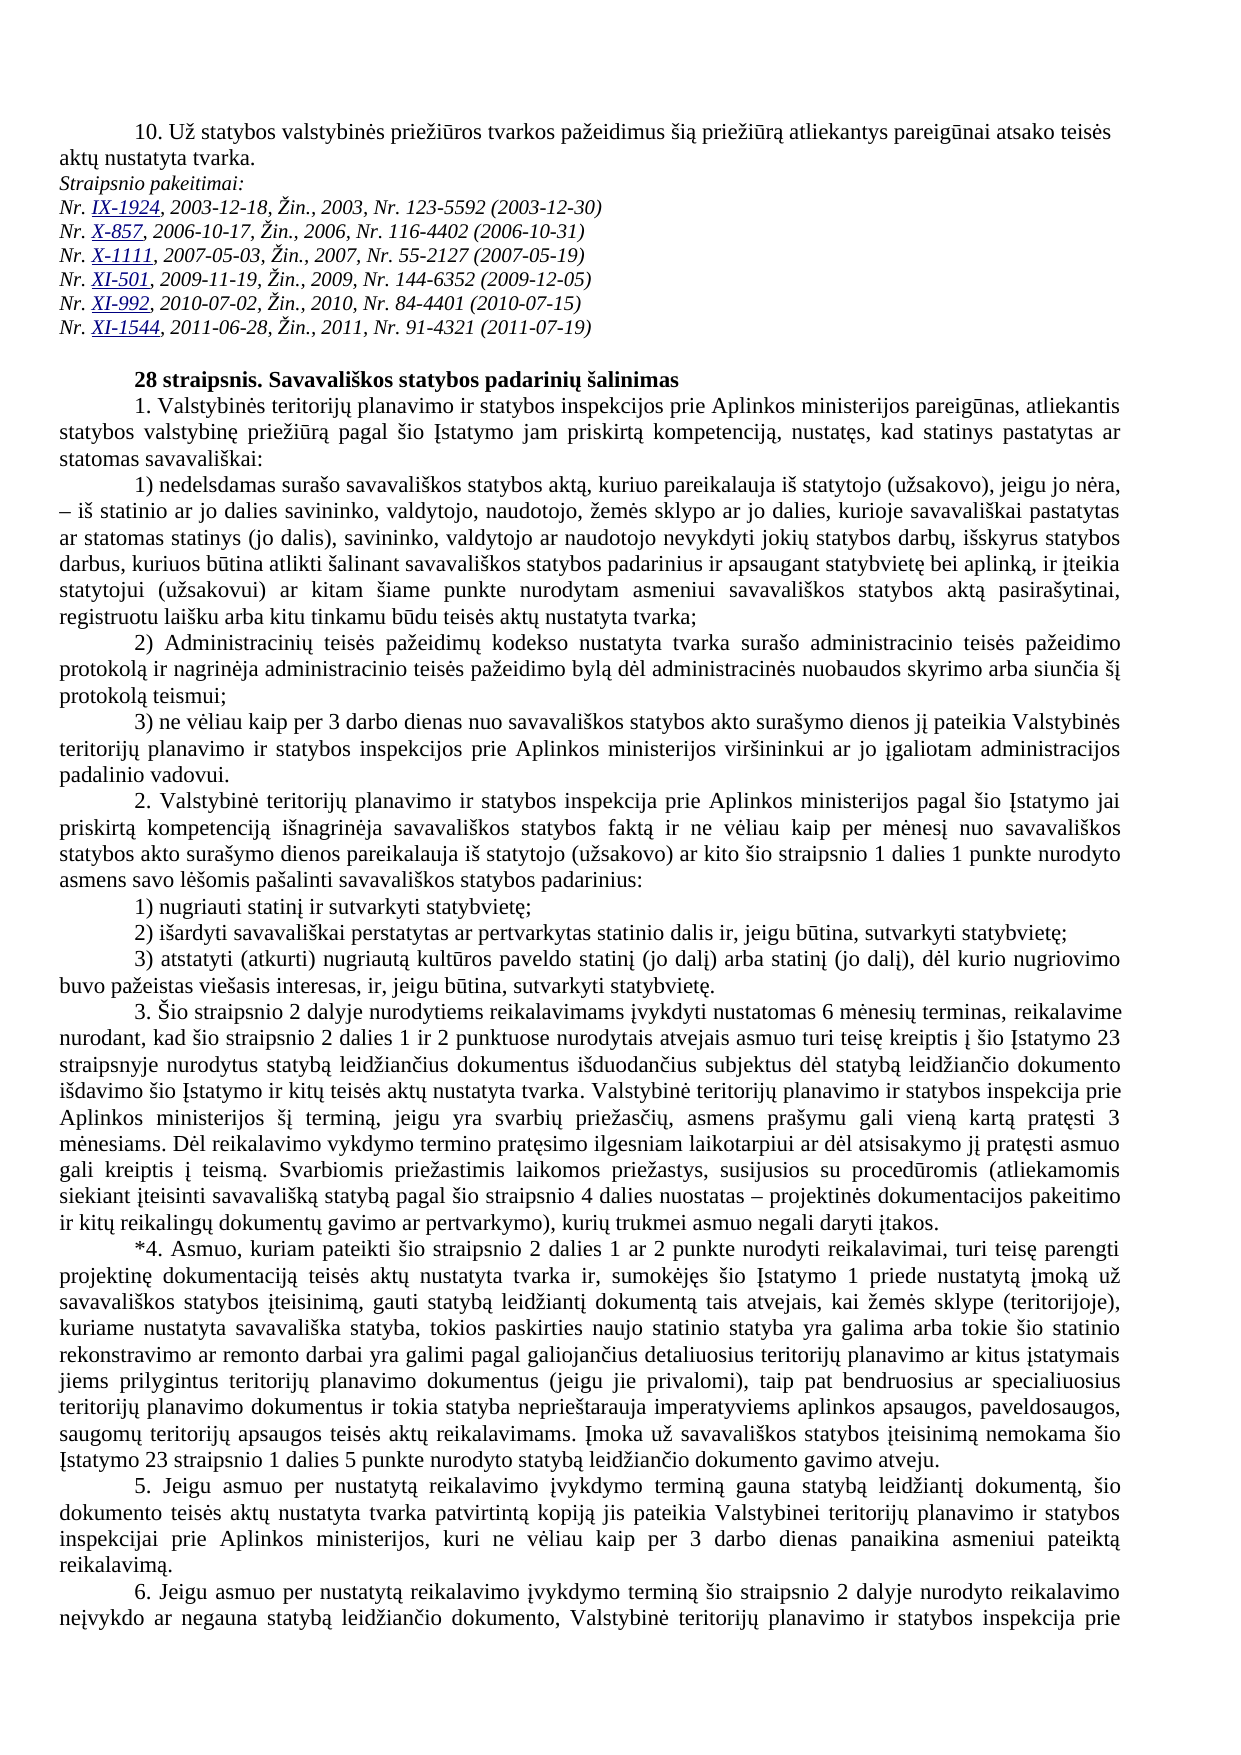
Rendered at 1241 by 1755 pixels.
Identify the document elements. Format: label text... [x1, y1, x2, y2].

text 1. Valstybinės teritorijų planavimo ir statybos inspekcijos prie Aplinkos ministerijos pareigūnas, atliekantis statybos valstybinę priežiūrą pagal šio Įstatymo jam priskirtą kompetenciją, nustatęs, kad statinys pastatytas ar statomas savavališkai: [59, 392, 1122, 471]
text 3. Šio straipsnio 2 dalyje nurodytiems reikalavimams įvykdyti nustatomas 6 mėnesių terminas, reikalavime nurodant, kad šio straipsnio 2 dalies 1 ir 2 punktuose nurodytais atvejais asmuo turi teisę kreiptis į šio Įstatymo 23 straipsnyje nurodytus statybą leidžiančius dokumentus išduodančius subjektus dėl statybą leidžiančio dokumento išdavimo šio Įstatymo ir kitų teisės aktų nustatyta tvarka. Valstybinė teritorijų planavimo ir statybos inspekcija prie Aplinkos ministerijos šį terminą, jeigu yra svarbių priežasčių, asmens prašymu gali vieną kartą pratęsti 3 mėnesiams. Dėl reikalavimo vykdymo termino pratęsimo ilgesniam laikotarpiui ar dėl atsisakymo jį pratęsti asmuo gali kreiptis į teismą. Svarbiomis priežastimis laikomos priežastys, susijusios su procedūromis (atliekamomis siekiant įteisinti savavališką statybą pagal šio straipsnio 4 dalies nuostatas – projektinės dokumentacijos pakeitimo ir kitų reikalingų dokumentų gavimo ar pertvarkymo), kurių trukmei asmuo negali daryti įtakos. [59, 998, 1122, 1235]
text Nr. XI-501, 2009-11-19, Žin., 2009, Nr. 144-6352 (2009-12-05) [59, 267, 1122, 291]
text Nr. XI-992, 2010-07-02, Žin., 2010, Nr. 84-4401 (2010-07-15) [59, 291, 1122, 315]
text 5. Jeigu asmuo per nustatytą reikalavimo įvykdymo terminą gauna statybą leidžiantį dokumentą, šio dokumento teisės aktų nustatyta tvarka patvirtintą kopiją jis pateikia Valstybinei teritorijų planavimo ir statybos inspekcijai prie Aplinkos ministerijos, kuri ne vėliau kaip per 3 darbo dienas panaikina asmeniui pateiktą reikalavimą. [59, 1472, 1122, 1578]
text 1) nugriauti statinį ir sutvarkyti statybvietę; [59, 893, 1122, 919]
text 1) nedelsdamas surašo savavališkos statybos aktą, kuriuo pareikalauja iš statytojo (užsakovo), jeigu jo nėra, – iš statinio ar jo dalies savininko, valdytojo, naudotojo, žemės sklypo ar jo dalies, kurioje savavališkai pastatytas ar statomas statinys (jo dalis), savininko, valdytojo ar naudotojo nevykdyti jokių statybos darbų, išskyrus statybos darbus, kuriuos būtina atlikti šalinant savavališkos statybos padarinius ir apsaugant statybvietę bei aplinką, ir įteikia statytojui (užsakovui) ar kitam šiame punkte nurodytam asmeniui savavališkos statybos aktą pasirašytinai, registruotu laišku arba kitu tinkamu būdu teisės aktų nustatyta tvarka; [59, 471, 1122, 629]
text 6. Jeigu asmuo per nustatytą reikalavimo įvykdymo terminą šio straipsnio 2 dalyje nurodyto reikalavimo neįvykdo ar negauna statybą leidžiančio dokumento, Valstybinė teritorijų planavimo ir statybos inspekcija prie [59, 1578, 1122, 1631]
text 2. Valstybinė teritorijų planavimo ir statybos inspekcija prie Aplinkos ministerijos pagal šio Įstatymo jai priskirtą kompetenciją išnagrinėja savavališkos statybos faktą ir ne vėliau kaip per mėnesį nuo savavališkos statybos akto surašymo dienos pareikalauja iš statytojo (užsakovo) ar kito šio straipsnio 1 dalies 1 punkte nurodyto asmens savo lėšomis pašalinti savavališkos statybos padarinius: [59, 787, 1122, 893]
text Straipsnio pakeitimai: [59, 171, 1122, 195]
text 2) Administracinių teisės pažeidimų kodekso nustatyta tvarka surašo administracinio teisės pažeidimo protokolą ir nagrinėja administracinio teisės pažeidimo bylą dėl administracinės nuobaudos skyrimo arba siunčia šį protokolą teismui; [59, 629, 1122, 708]
text Nr. X-1111, 2007-05-03, Žin., 2007, Nr. 55-2127 (2007-05-19) [59, 243, 1122, 267]
text 10. Už statybos valstybinės priežiūros tvarkos pažeidimus šią priežiūrą atliekantys pareigūnai atsako teisės aktų nustatyta tvarka. [59, 118, 1122, 171]
text Nr. X-857, 2006-10-17, Žin., 2006, Nr. 116-4402 (2006-10-31) [59, 219, 1122, 243]
text 3) atstatyti (atkurti) nugriautą kultūros paveldo statinį (jo dalį) arba statinį (jo dalį), dėl kurio nugriovimo buvo pažeistas viešasis interesas, ir, jeigu būtina, sutvarkyti statybvietę. [59, 945, 1122, 998]
text *4. Asmuo, kuriam pateikti šio straipsnio 2 dalies 1 ar 2 punkte nurodyti reikalavimai, turi teisę parengti projektinę dokumentaciją teisės aktų nustatyta tvarka ir, sumokėjęs šio Įstatymo 1 priede nustatytą įmoką už savavališkos statybos įteisinimą, gauti statybą leidžiantį dokumentą tais atvejais, kai žemės sklype (teritorijoje), kuriame nustatyta savavališka statyba, tokios paskirties naujo statinio statyba yra galima arba tokie šio statinio rekonstravimo ar remonto darbai yra galimi pagal galiojančius detaliuosius teritorijų planavimo ar kitus įstatymais jiems prilygintus teritorijų planavimo dokumentus (jeigu jie privalomi), taip pat bendruosius ar specialiuosius teritorijų planavimo dokumentus ir tokia statyba neprieštarauja imperatyviems aplinkos apsaugos, paveldosaugos, saugomų teritorijų apsaugos teisės aktų reikalavimams. Įmoka už savavališkos statybos įteisinimą nemokama šio Įstatymo 23 straipsnio 1 dalies 5 punkte nurodyto statybą leidžiančio dokumento gavimo atveju. [59, 1235, 1122, 1472]
text 28 straipsnis. Savavališkos statybos padarinių šalinimas [59, 366, 1122, 392]
text Nr. XI-1544, 2011-06-28, Žin., 2011, Nr. 91-4321 (2011-07-19) [59, 315, 1122, 339]
text Nr. IX-1924, 2003-12-18, Žin., 2003, Nr. 123-5592 (2003-12-30) [59, 195, 1122, 219]
text 3) ne vėliau kaip per 3 darbo dienas nuo savavališkos statybos akto surašymo dienos jį pateikia Valstybinės teritorijų planavimo ir statybos inspekcijos prie Aplinkos ministerijos viršininkui ar jo įgaliotam administracijos padalinio vadovui. [59, 708, 1122, 787]
text 2) išardyti savavališkai perstatytas ar pertvarkytas statinio dalis ir, jeigu būtina, sutvarkyti statybvietę; [59, 919, 1122, 945]
